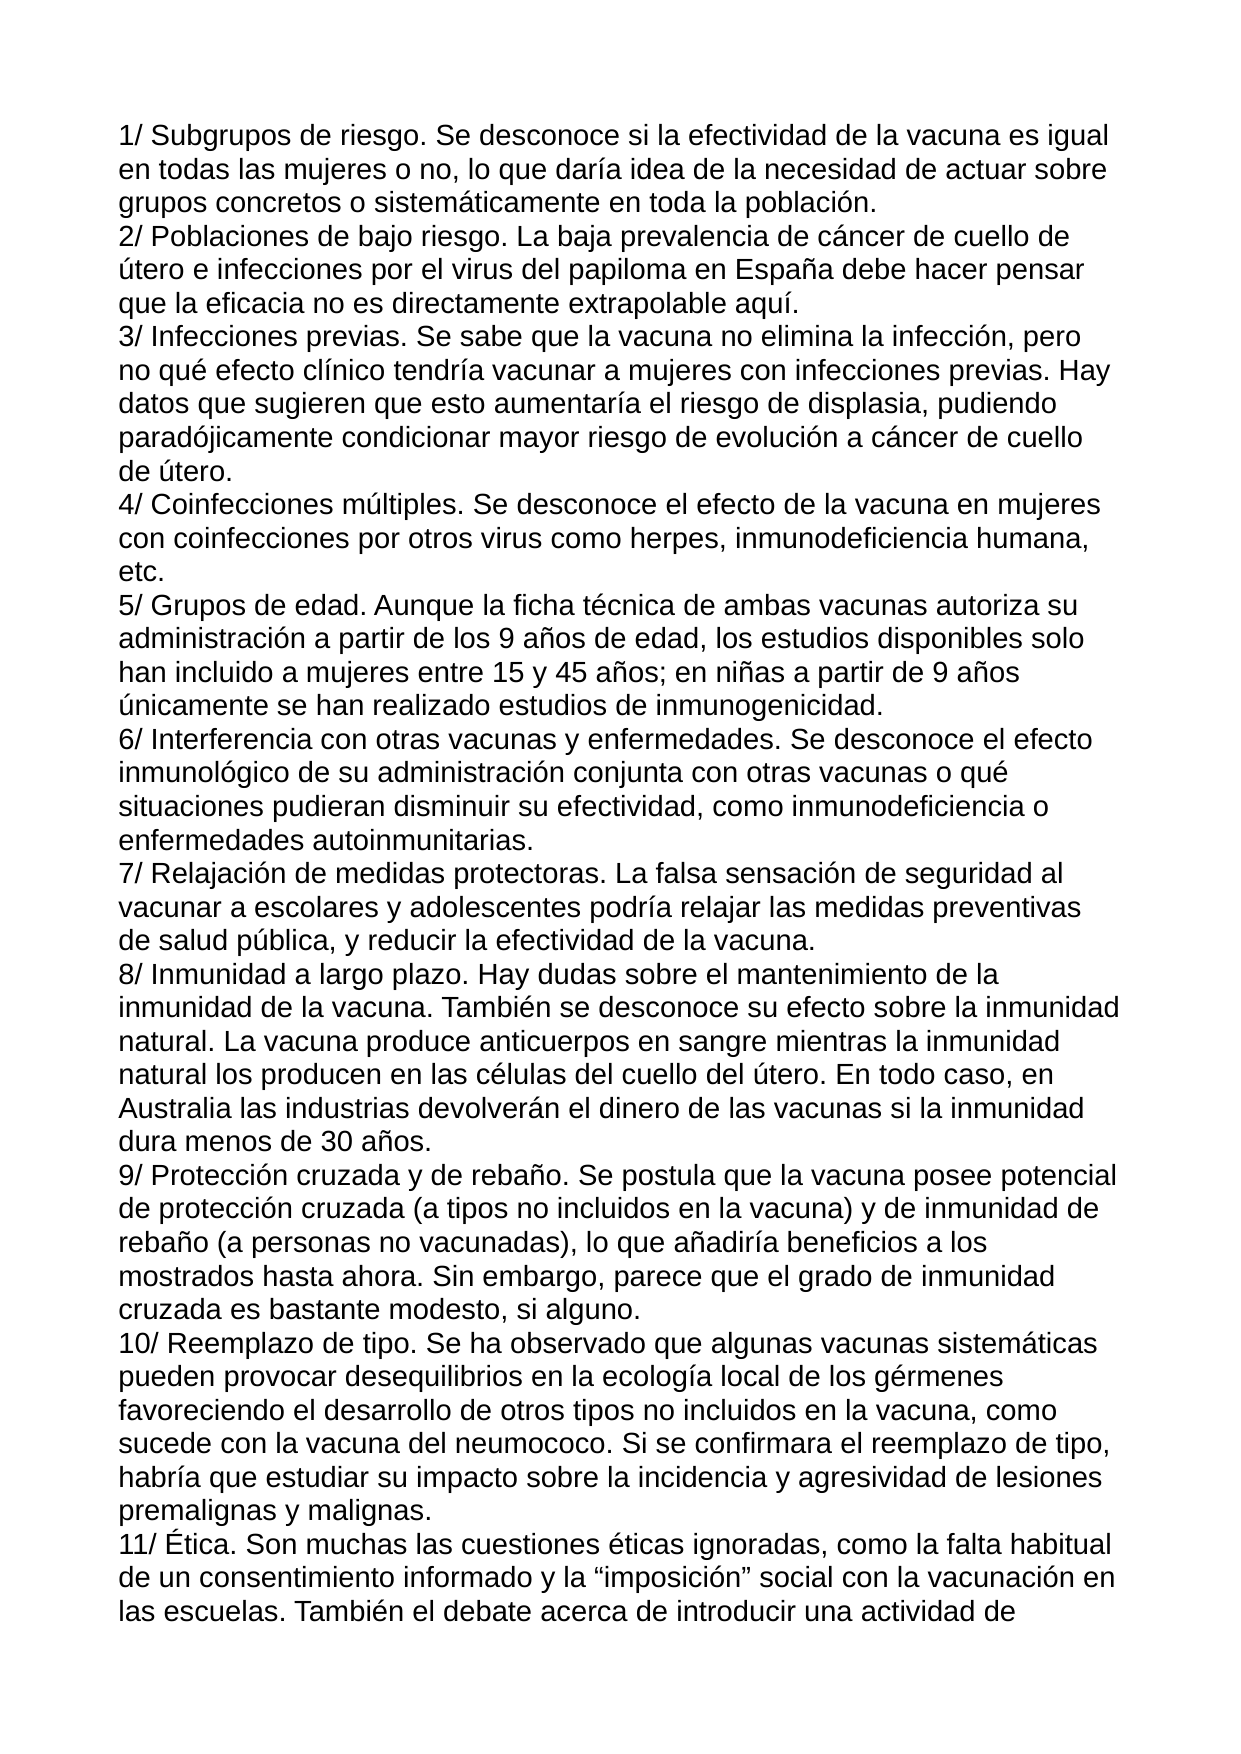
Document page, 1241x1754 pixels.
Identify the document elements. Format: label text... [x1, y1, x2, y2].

text 1/ Subgrupos de riesgo. Se desconoce si la efectividad de la vacuna es igual en todas las mujeres o no, lo que daría idea de la necesidad de actuar sobre grupos concretos o sistemáticamente en toda la población. [118, 118, 1122, 219]
text 5/ Grupos de edad. Aunque la ficha técnica de ambas vacunas autoriza su administración a partir de los 9 años de edad, los estudios disponibles solo han incluido a mujeres entre 15 y 45 años; en niñas a partir de 9 años únicamente se han realizado estudios de inmunogenicidad. [118, 588, 1122, 722]
text 4/ Coinfecciones múltiples. Se desconoce el efecto de la vacuna en mujeres con coinfecciones por otros virus como herpes, inmunodeficiencia humana, etc. [118, 487, 1122, 588]
text 8/ Inmunidad a largo plazo. Hay dudas sobre el mantenimiento de la inmunidad de la vacuna. También se desconoce su efecto sobre la inmunidad natural. La vacuna produce anticuerpos en sangre mientras la inmunidad natural los producen en las células del cuello del útero. En todo caso, en Australia las industrias devolverán el dinero de las vacunas si la inmunidad dura menos de 30 años. [118, 957, 1122, 1158]
text 7/ Relajación de medidas protectoras. La falsa sensación de seguridad al vacunar a escolares y adolescentes podría relajar las medidas preventivas de salud pública, y reducir la efectividad de la vacuna. [118, 856, 1122, 957]
text 11/ Ética. Son muchas las cuestiones éticas ignoradas, como la falta habitual de un consentimiento informado y la “imposición” social con la vacunación en las escuelas. También el debate acerca de introducir una actividad de [118, 1527, 1122, 1627]
text 6/ Interferencia con otras vacunas y enfermedades. Se desconoce el efecto inmunológico de su administración conjunta con otras vacunas o qué situaciones pudieran disminuir su efectividad, como inmunodeficiencia o enfermedades autoinmunitarias. [118, 722, 1122, 856]
text 10/ Reemplazo de tipo. Se ha observado que algunas vacunas sistemáticas pueden provocar desequilibrios en la ecología local de los gérmenes favoreciendo el desarrollo de otros tipos no incluidos en la vacuna, como sucede con la vacuna del neumococo. Si se confirmara el reemplazo de tipo, habría que estudiar su impacto sobre la incidencia y agresividad de lesiones premalignas y malignas. [118, 1326, 1122, 1527]
text 2/ Poblaciones de bajo riesgo. La baja prevalencia de cáncer de cuello de útero e infecciones por el virus del papiloma en España debe hacer pensar que la eficacia no es directamente extrapolable aquí. [118, 219, 1122, 319]
text 3/ Infecciones previas. Se sabe que la vacuna no elimina la infección, pero no qué efecto clínico tendría vacunar a mujeres con infecciones previas. Hay datos que sugieren que esto aumentaría el riesgo de displasia, pudiendo paradójicamente condicionar mayor riesgo de evolución a cáncer de cuello de útero. [118, 319, 1122, 487]
text 9/ Protección cruzada y de rebaño. Se postula que la vacuna posee potencial de protección cruzada (a tipos no incluidos en la vacuna) y de inmunidad de rebaño (a personas no vacunadas), lo que añadiría beneficios a los mostrados hasta ahora. Sin embargo, parece que el grado de inmunidad cruzada es bastante modesto, si alguno. [118, 1158, 1122, 1326]
